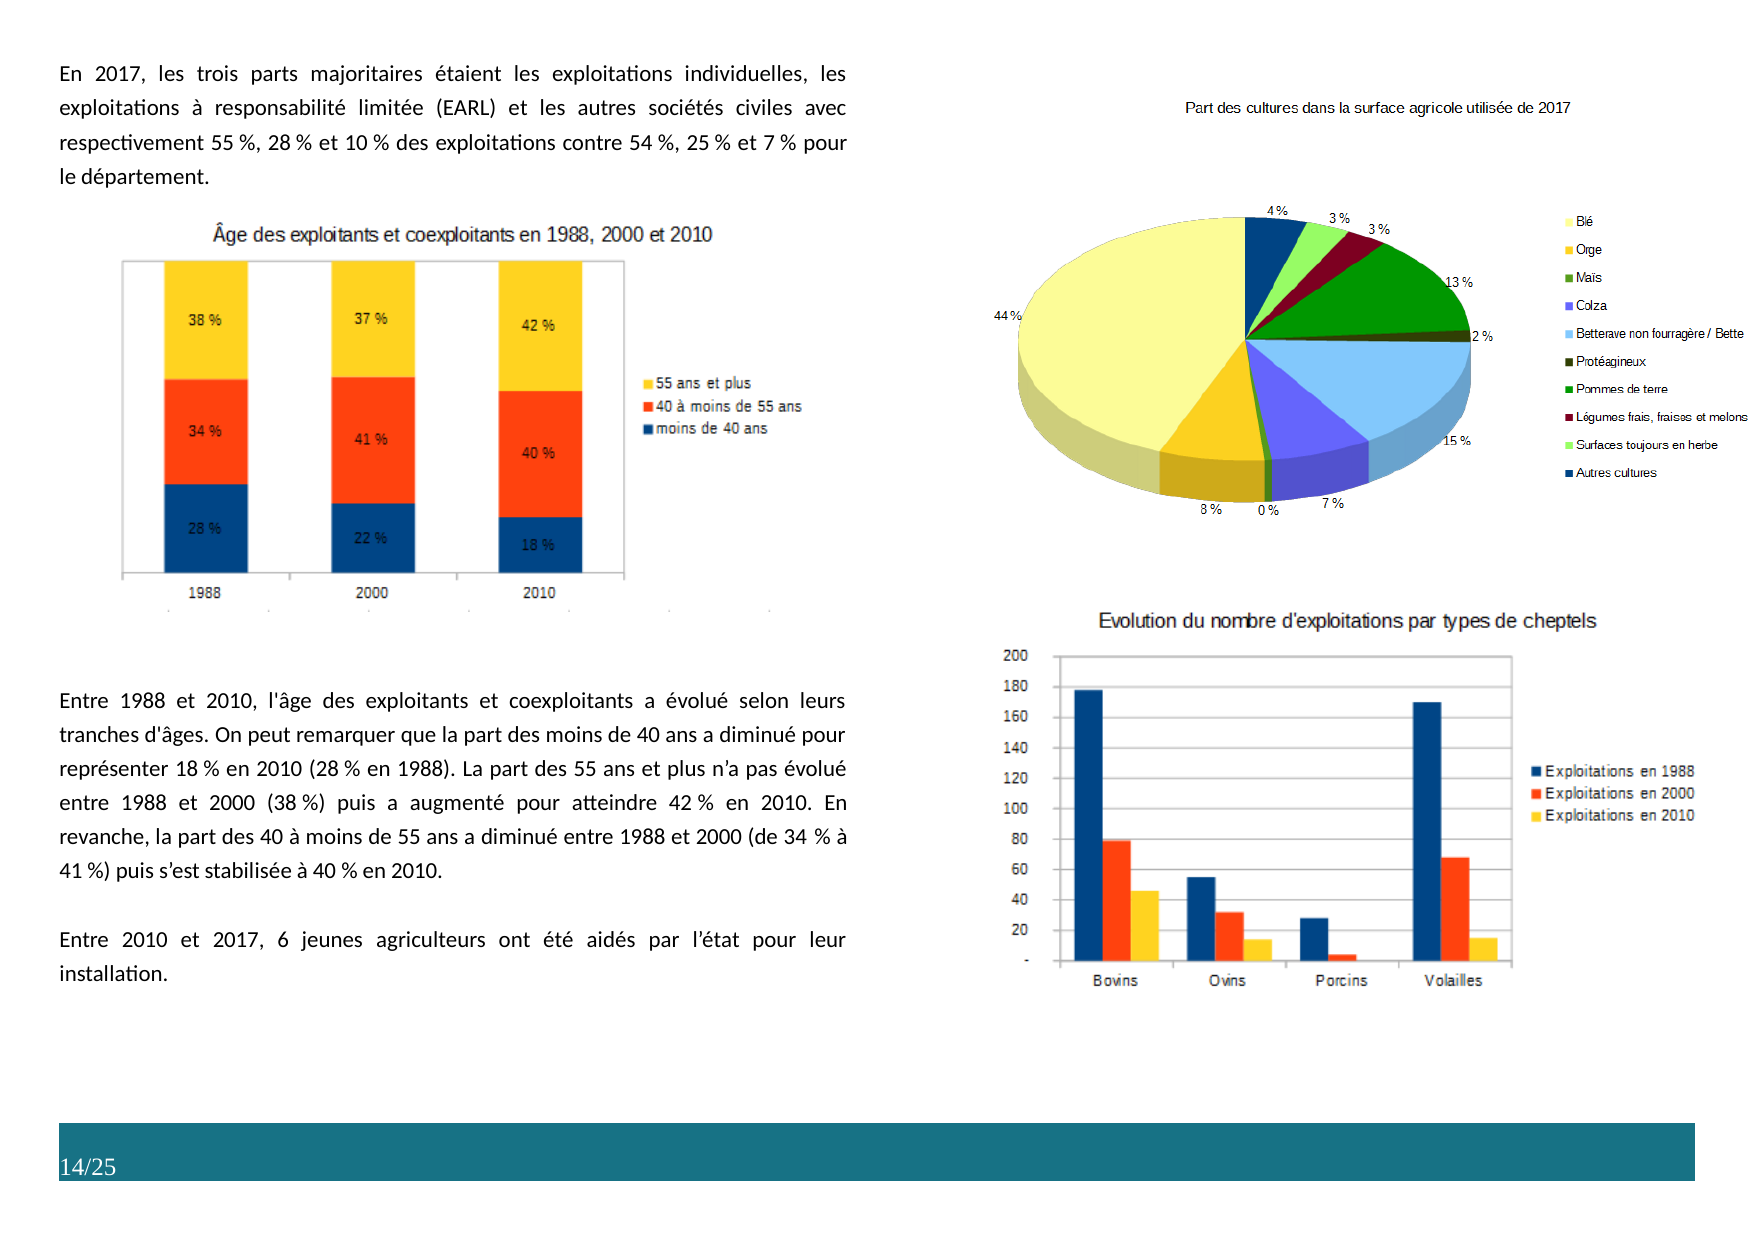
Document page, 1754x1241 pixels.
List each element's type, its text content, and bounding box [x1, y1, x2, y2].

text En 2017, les trois parts majoritaires étaient les exploitations individuelles, les exploitations à responsabilité limitée (EARL) et les autres sociétés civiles avec respectivement 55 %, 28 % et 10 % des exploitations contre 54 %, 25 % et 7 % pour le département. [59, 59, 847, 190]
text Entre 2010 et 2017, 6 jeunes agriculteurs ont été aidés par l’état pour leur installation. [59, 925, 847, 987]
text Entre 1988 et 2010, l'âge des exploitants et coexploitants a évolué selon leurs tranches d'âges. On peut remarquer que la part des moins de 40 ans a diminué pour représenter 18 % en 2010 (28 % en 1988). La part des 55 ans et plus n’a pas évolué entre 1988 et 2000 (38 %) puis a augmenté pour atteindre 42 % en 2010. En revanche, la part des 40 à moins de 55 ans a diminué entre 1988 et 2000 (de 34 % à 41 %) puis s’est stabilisée à 40 % en 2010. [59, 686, 847, 885]
picture [985, 83, 1754, 522]
picture [995, 599, 1698, 993]
picture [120, 213, 810, 612]
